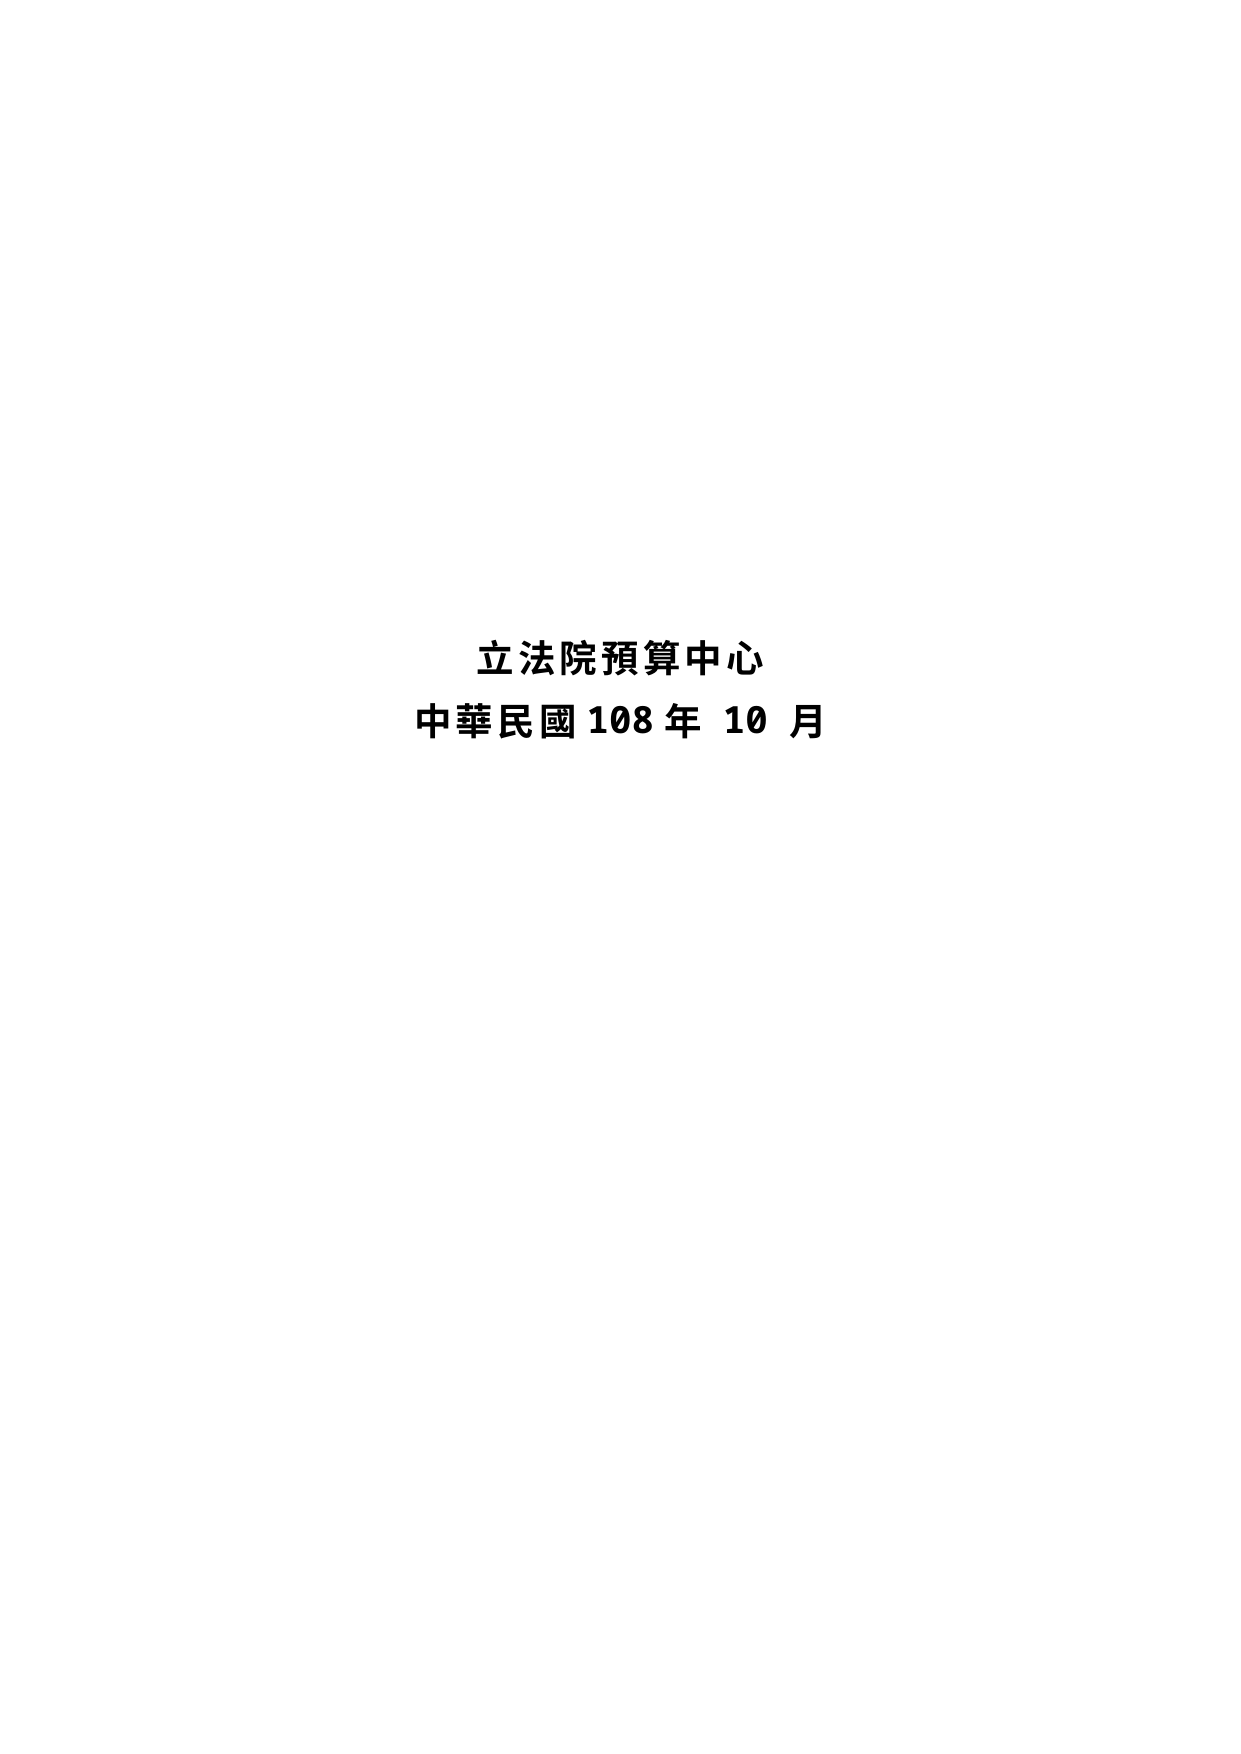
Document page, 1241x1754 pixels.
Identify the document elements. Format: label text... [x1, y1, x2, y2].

text 立法院預算中心 [183, 615, 1058, 677]
text 中華民國108年10月 [183, 677, 1058, 740]
